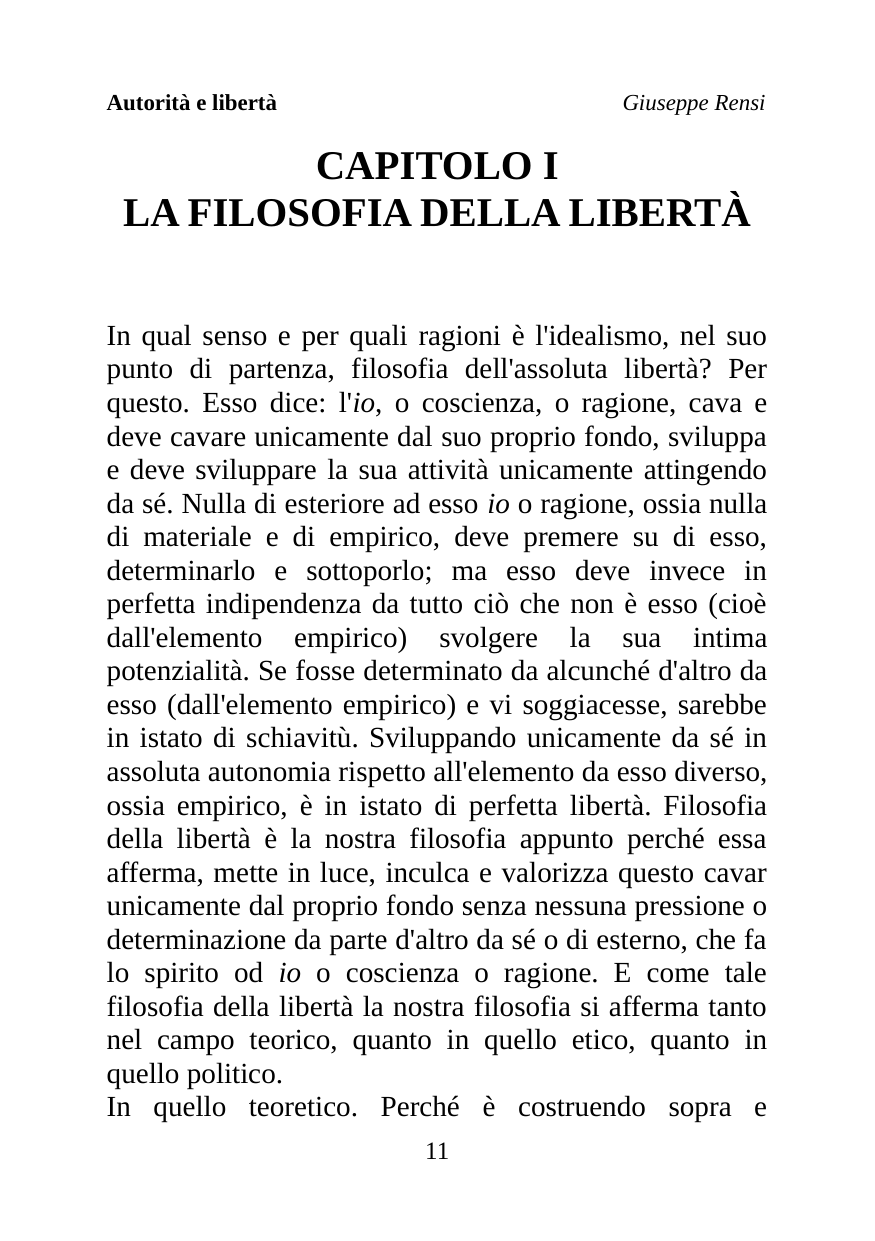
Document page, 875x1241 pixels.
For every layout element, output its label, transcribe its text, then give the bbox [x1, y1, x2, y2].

subtitle CAPITOLO I LA FILOSOFIA DELLA LIBERTÀ [106, 141, 768, 235]
text In quello teoretico. Perché è costruendo sopra e [106, 1089, 768, 1123]
text In qual senso e per quali ragioni è l'idealismo, nel suo punto di partenza, filosofia dell'assoluta libertà? Per questo. Esso dice: l'io, o coscienza, o ragione, cava e deve cavare unicamente dal suo proprio fondo, sviluppa e deve sviluppare la sua attività unicamente attingendo da sé. Nulla di esteriore ad esso io o ragione, ossia nulla di materiale e di empirico, deve premere su di esso, determinarlo e sottoporlo; ma esso deve invece in perfetta indipendenza da tutto ciò che non è esso (cioè dall'elemento empirico) svolgere la sua intima potenzialità. Se fosse determinato da alcunché d'altro da esso (dall'elemento empirico) e vi soggiacesse, sarebbe in istato di schiavitù. Sviluppando unicamente da sé in assoluta autonomia rispetto all'elemento da esso diverso, ossia empirico, è in istato di perfetta libertà. Filosofia della libertà è la nostra filosofia appunto perché essa afferma, mette in luce, inculca e valorizza questo cavar unicamente dal proprio fondo senza nessuna pressione o determinazione da parte d'altro da sé o di esterno, che fa lo spirito od io o coscienza o ragione. E come tale filosofia della libertà la nostra filosofia si afferma tanto nel campo teorico, quanto in quello etico, quanto in quello politico. [106, 318, 768, 1089]
